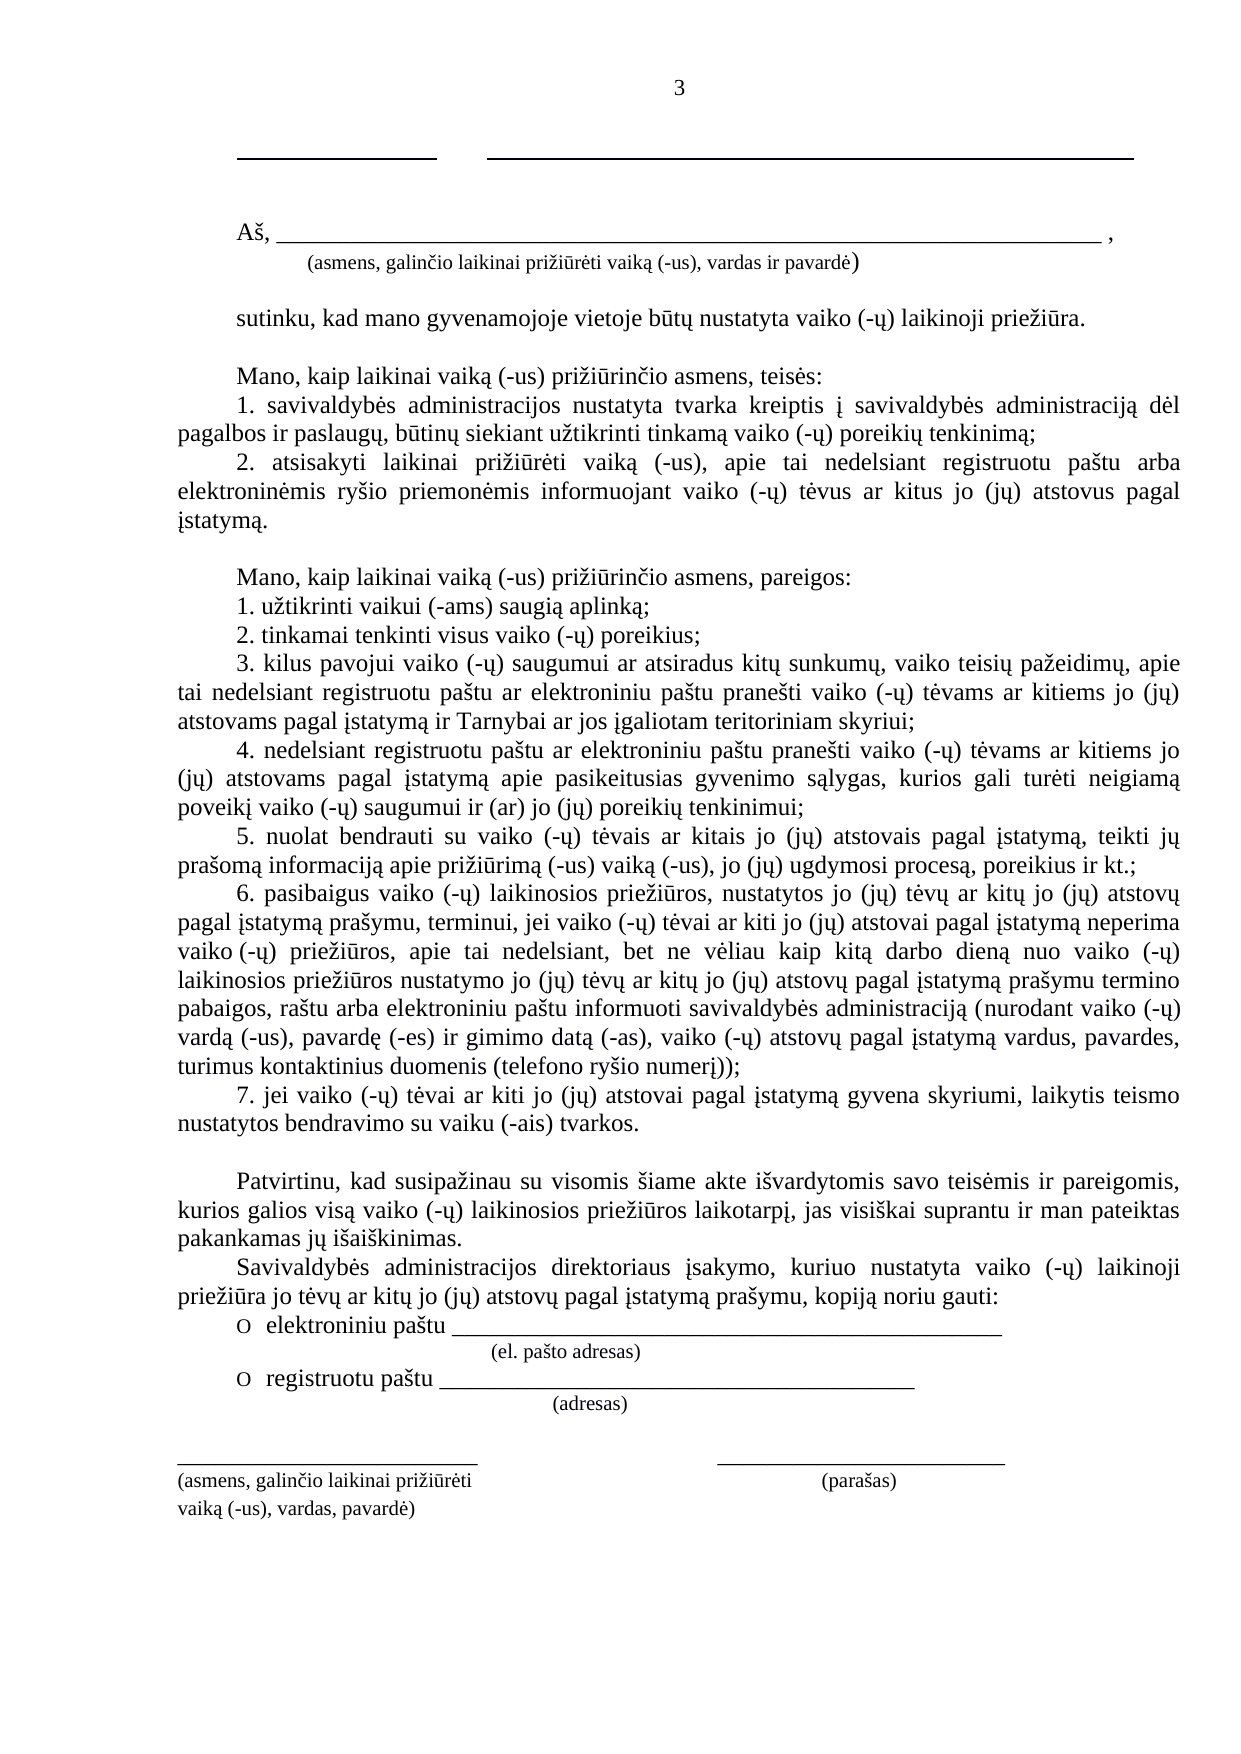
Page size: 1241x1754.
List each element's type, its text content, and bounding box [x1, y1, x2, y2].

text Savivaldybės administracijos direktoriaus įsakymo, kuriuo nustatyta vaiko (-ų) laikinoji priežiūra jo tėvų ar kitų jo (jų) atstovų pagal įstatymą prašymu, kopiją noriu gauti: [177, 1252, 1181, 1310]
text sutinku, kad mano gyvenamojoje vietoje būtų nustatyta vaiko (-ų) laikinoji priežiūra. [177, 303, 1181, 332]
text (el. pašto adresas) [266, 1338, 1181, 1363]
text O registruotu paštu ______________________________________ [236, 1363, 1181, 1391]
text O elektroniniu paštu ____________________________________________ [236, 1310, 1181, 1338]
table_header [237, 160, 437, 188]
text 2. tinkamai tenkinti visus vaiko (-ų) poreikius; [177, 620, 1181, 648]
text 3. kilus pavojui vaiko (-ų) saugumui ar atsiradus kitų sunkumų, vaiko teisių pažeidimų, apie tai nedelsiant registruotu paštu ar elektroniniu paštu pranešti vaiko (-ų) tėvams ar kitiems jo (jų) atstovams pagal įstatymą ir Tarnybai ar jos įgaliotam teritoriniam skyriui; [177, 648, 1181, 735]
text Mano, kaip laikinai vaiką (-us) prižiūrinčio asmens, pareigos: [177, 562, 1181, 591]
text 7. jei vaiko (-ų) tėvai ar kiti jo (jų) atstovai pagal įstatymą gyvena skyriumi, laikytis teismo nustatytos bendravimo su vaiku (-ais) tvarkos. [177, 1080, 1181, 1137]
text 2. atsisakyti laikinai prižiūrėti vaiką (-us), apie tai nedelsiant registruotu paštu arba elektroninėmis ryšio priemonėmis informuojant vaiko (-ų) tėvus ar kitus jo (jų) atstovus pagal įstatymą. [177, 447, 1181, 533]
text (asmens, galinčio laikinai prižiūrėti vaiką (-us), vardas ir pavardė) [177, 246, 1181, 275]
table_header [189, 158, 237, 188]
text (adresas) [177, 1391, 1181, 1415]
text (asmens, galinčio laikinai prižiūrėti (parašas) [177, 1468, 1181, 1492]
table_header [487, 160, 1133, 188]
text 5. nuolat bendrauti su vaiko (-ų) tėvais ar kitais jo (jų) atstovais pagal įstatymą, teikti jų prašomą informaciją apie prižiūrimą (-us) vaiką (-us), jo (jų) ugdymosi procesą, poreikius ir kt.; [177, 821, 1181, 878]
text Patvirtinu, kad susipažinau su visomis šiame akte išvardytomis savo teisėmis ir pareigomis, kurios galios visą vaiko (-ų) laikinosios priežiūros laikotarpį, jas visiškai suprantu ir man pateiktas pakankamas jų išaiškinimas. [177, 1166, 1181, 1252]
text vaiką (-us), vardas, pavardė) [177, 1492, 1181, 1521]
table_header [437, 158, 487, 188]
text 1. savivaldybės administracijos nustatyta tvarka kreiptis į savivaldybės administraciją dėl pagalbos ir paslaugų, būtinų siekiant užtikrinti tinkamą vaiko (-ų) poreikių tenkinimą; [177, 390, 1181, 447]
text 6. pasibaigus vaiko (-ų) laikinosios priežiūros, nustatytos jo (jų) tėvų ar kitų jo (jų) atstovų pagal įstatymą prašymu, terminui, jei vaiko (-ų) tėvai ar kiti jo (jų) atstovai pagal įstatymą neperima vaiko (‑ų) priežiūros, apie tai nedelsiant, bet ne vėliau kaip kitą darbo dieną nuo vaiko (-ų) laikinosios priežiūros nustatymo jo (jų) tėvų ar kitų jo (jų) atstovų pagal įstatymą prašymu termino pabaigos, raštu arba elektroniniu paštu informuoti savivaldybės administraciją (nurodant vaiko (-ų) vardą (-us), pavardę (-es) ir gimimo datą (-as), vaiko (-ų) atstovų pagal įstatymą vardus, pavardes, turimus kontaktinius duomenis (telefono ryšio numerį)); [177, 878, 1181, 1080]
text Mano, kaip laikinai vaiką (-us) prižiūrinčio asmens, teisės: [177, 361, 1181, 390]
text Aš, __________________________________________________________________ , [177, 217, 1181, 246]
text ________________________ _______________________ [177, 1439, 1181, 1468]
text 1. užtikrinti vaikui (-ams) saugią aplinką; [177, 591, 1181, 620]
text 4. nedelsiant registruotu paštu ar elektroniniu paštu pranešti vaiko (-ų) tėvams ar kitiems jo (jų) atstovams pagal įstatymą apie pasikeitusias gyvenimo sąlygas, kurios gali turėti neigiamą poveikį vaiko (-ų) saugumui ir (ar) jo (jų) poreikių tenkinimui; [177, 735, 1181, 821]
